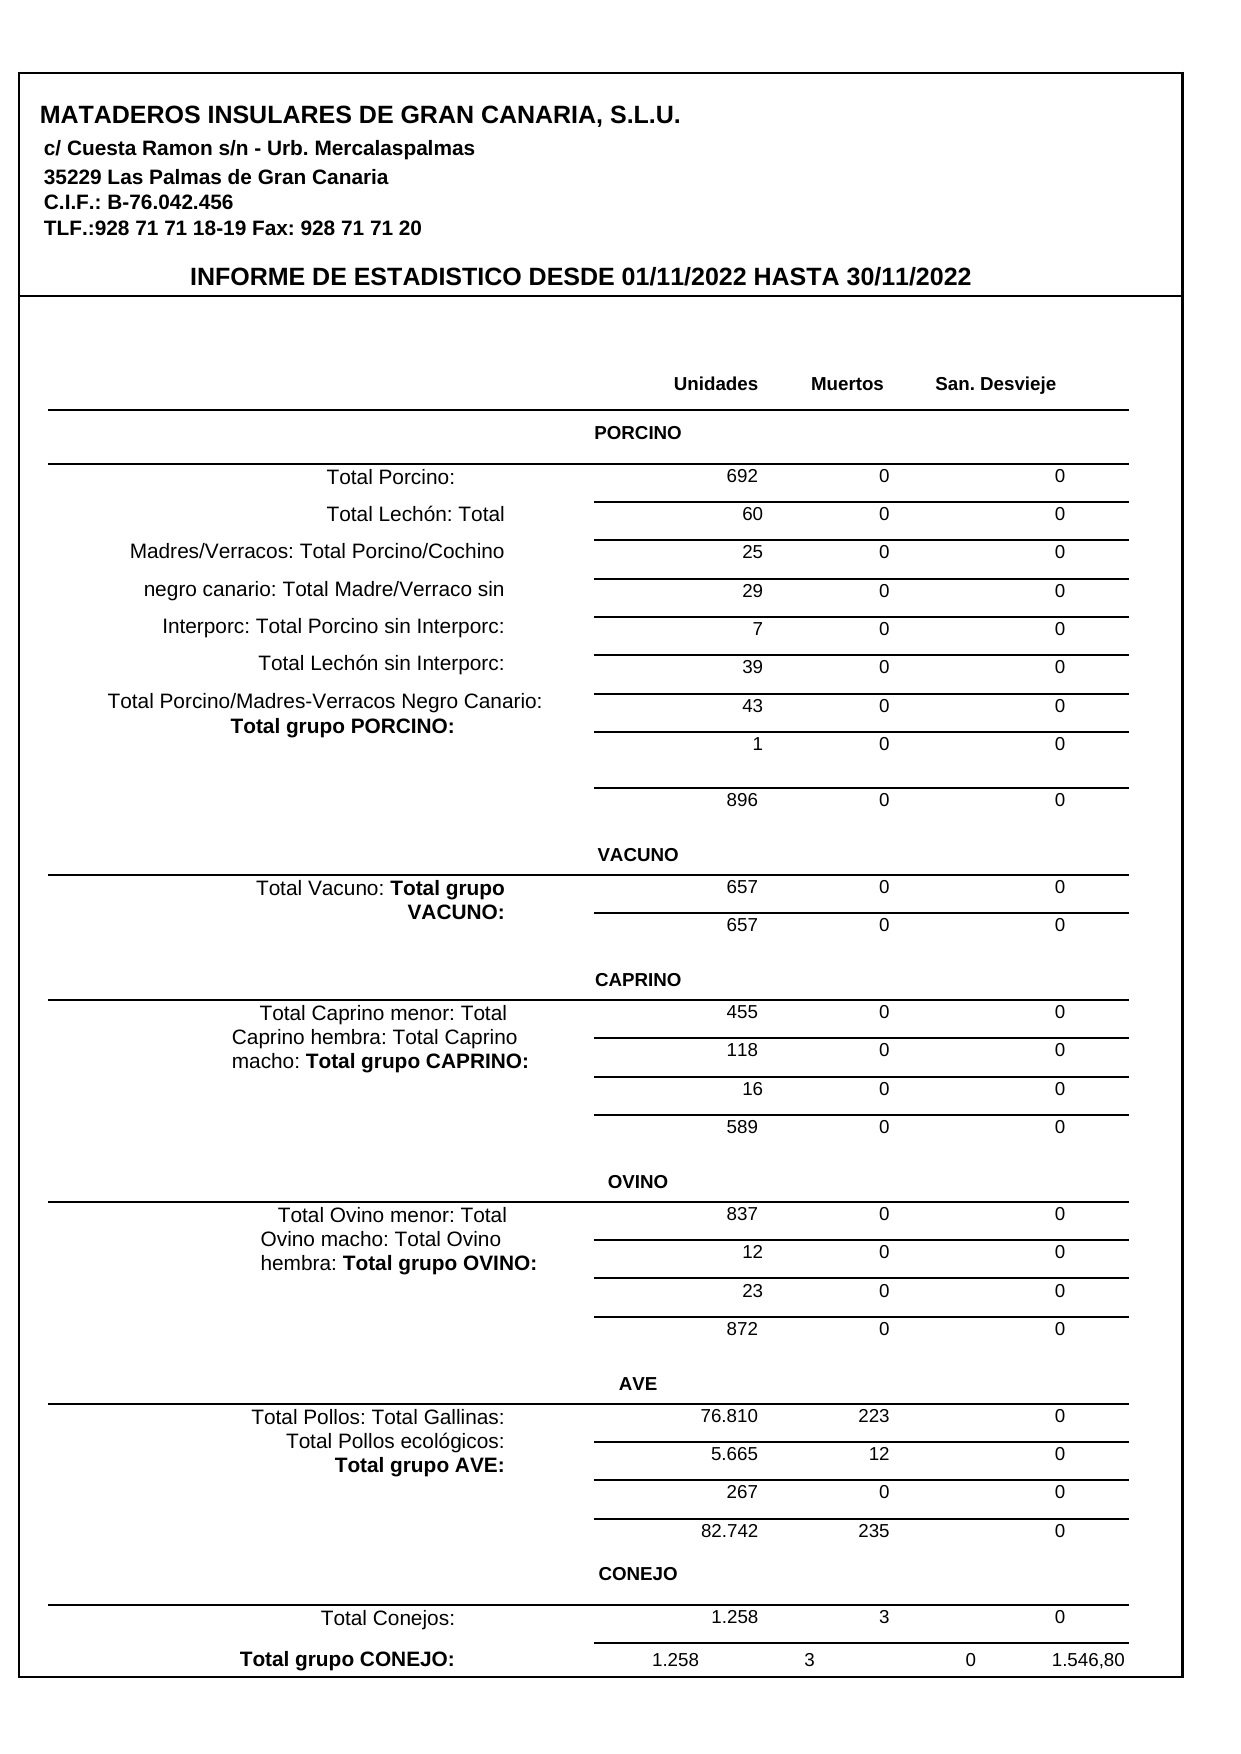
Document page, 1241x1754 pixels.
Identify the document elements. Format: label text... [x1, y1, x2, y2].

table_cell 0 [811, 1039, 935, 1076]
table_cell 118 [700, 1039, 811, 1076]
table_cell 267 [700, 1481, 811, 1517]
table_cell 0 [935, 580, 1129, 616]
table_cell 0 [935, 1203, 1129, 1239]
table_cell [594, 733, 700, 787]
table_cell [935, 411, 1129, 462]
table_cell 0 [811, 1001, 935, 1037]
table_cell [594, 1443, 700, 1479]
table_cell 0 [935, 1606, 1129, 1642]
table_cell [594, 1405, 700, 1441]
table_cell 0 [811, 1116, 935, 1201]
table_cell [811, 411, 935, 462]
table_cell 0 [935, 914, 1129, 999]
table_cell 0 [935, 733, 1129, 787]
table_cell 0 [935, 876, 1129, 912]
table_cell 872 [700, 1318, 811, 1402]
table_cell 0 [811, 876, 935, 912]
table_cell CAPRINO [594, 914, 700, 999]
table_cell 76.810 [700, 1405, 811, 1441]
table_cell [594, 503, 700, 539]
table_cell 39 [700, 656, 811, 692]
table_cell 0 [811, 789, 935, 874]
table_cell AVE [594, 1318, 700, 1402]
table_cell 0 [935, 695, 1129, 731]
table_cell 0 [811, 1078, 935, 1114]
table_cell Total Conejos: [48, 1606, 594, 1642]
table_cell 0 [935, 503, 1129, 539]
table_cell 0 [811, 1279, 935, 1316]
table_cell Total Pollos: Total Gallinas: Total Pollos ecológicos: Total grupo AVE: [48, 1405, 594, 1604]
table_cell 0 [811, 541, 935, 577]
table_cell 223 [811, 1405, 935, 1441]
table_cell 0 [935, 1039, 1129, 1076]
table_cell 0 [935, 1279, 1129, 1316]
table_cell 0 [935, 656, 1129, 692]
table_cell 0 [935, 1405, 1129, 1441]
table_header [48, 373, 594, 409]
table_cell [594, 1039, 700, 1076]
table_cell 12 [700, 1241, 811, 1277]
table_cell 837 [700, 1203, 811, 1239]
table_cell 1 [700, 733, 811, 787]
table_cell 0 [811, 1241, 935, 1277]
table_cell [48, 411, 594, 462]
table_cell Total Ovino menor: Total Ovino macho: Total Ovino hembra: Total grupo OVINO: [48, 1203, 594, 1402]
table_cell 0 [935, 1001, 1129, 1037]
table_cell [594, 1279, 700, 1316]
table_cell 0 [811, 656, 935, 692]
table_cell [594, 618, 700, 654]
table_cell 0 [811, 1203, 935, 1239]
table_cell [594, 1078, 700, 1114]
table_cell 7 [700, 618, 811, 654]
table_cell 0 [811, 1481, 935, 1517]
table_cell [594, 541, 700, 577]
table_cell 589 [700, 1116, 811, 1201]
table_header MATADEROS INSULARES DE GRAN CANARIA, S.L.U. c/ Cuesta Ramon s/n - Urb. Mercalaspalmas 35229 Las Palmas de Gran Canaria C.I.F.: B-76.042.456 TLF.:928 71 71 18-19 Fax: 928 71 71 20 INFORME DE ESTADISTICO DESDE 01/11/2022 HASTA 30/11/2022 [20, 74, 1181, 295]
table_cell 657 [700, 914, 811, 999]
table_cell [594, 1241, 700, 1277]
table_header Muertos [811, 373, 935, 409]
table_cell 0 [935, 1241, 1129, 1277]
table_cell 29 [700, 580, 811, 616]
table_cell Total grupo CONEJO: 1.258 3 0 1.546,80 [20, 297, 1181, 1676]
table_cell [594, 695, 700, 731]
table_cell Total Caprino menor: Total Caprino hembra: Total Caprino macho: Total grupo CAPRINO: [48, 1001, 594, 1201]
table_cell 0 [811, 580, 935, 616]
table_cell OVINO [594, 1116, 700, 1201]
table_cell 1.258 [594, 1606, 811, 1642]
table_cell 657 [700, 876, 811, 912]
table_cell 455 [700, 1001, 811, 1037]
table_cell [594, 876, 700, 912]
table_cell 82.742 CONEJO [594, 1520, 811, 1604]
table_header Unidades [594, 373, 811, 409]
table_cell 692 [700, 465, 811, 501]
table_cell 0 [811, 1318, 935, 1402]
table_cell 16 [700, 1078, 811, 1114]
table_cell [594, 1001, 700, 1037]
table_cell [594, 656, 700, 692]
table_cell 25 [700, 541, 811, 577]
table_cell 0 [811, 618, 935, 654]
table_cell 0 [935, 1481, 1129, 1517]
table_cell [594, 580, 700, 616]
table_cell 43 [700, 695, 811, 731]
table_cell 12 [811, 1443, 935, 1479]
table_cell [594, 1203, 700, 1239]
table_cell 0 [935, 618, 1129, 654]
table_header San. Desvieje [935, 373, 1129, 409]
table_cell 0 [811, 733, 935, 787]
table_cell Total Porcino: Total Lechón: Total Madres/Verracos: Total Porcino/Cochino negro canario: Total Madre/Verraco sin Interporc: Total Porcino sin Interporc: Total Lechón sin Interporc: Total Porcino/Madres-Verracos Negro Canario: Total grupo PORCINO: [48, 465, 594, 874]
table_cell 0 [935, 541, 1129, 577]
table_cell 0 [935, 1116, 1129, 1201]
table_cell Total Vacuno: Total grupo VACUNO: [48, 876, 594, 999]
table_cell 0 [811, 503, 935, 539]
table_cell 235 [811, 1520, 935, 1604]
table_cell 0 [935, 1520, 1129, 1604]
table_cell 0 [935, 789, 1129, 874]
table_cell [594, 465, 700, 501]
table_cell 60 [700, 503, 811, 539]
table_cell 896 [700, 789, 811, 874]
table_cell 0 [811, 465, 935, 501]
table_cell 3 [811, 1606, 935, 1642]
table_cell VACUNO [594, 789, 700, 874]
table_cell 0 [935, 1318, 1129, 1402]
table_cell PORCINO [594, 411, 811, 462]
table_cell 5.665 [700, 1443, 811, 1479]
table_cell 0 [811, 695, 935, 731]
table_cell 0 [935, 465, 1129, 501]
table_cell 0 [935, 1078, 1129, 1114]
table_cell 0 [935, 1443, 1129, 1479]
table_cell 23 [700, 1279, 811, 1316]
table_cell 0 [811, 914, 935, 999]
table_cell [594, 1481, 700, 1517]
